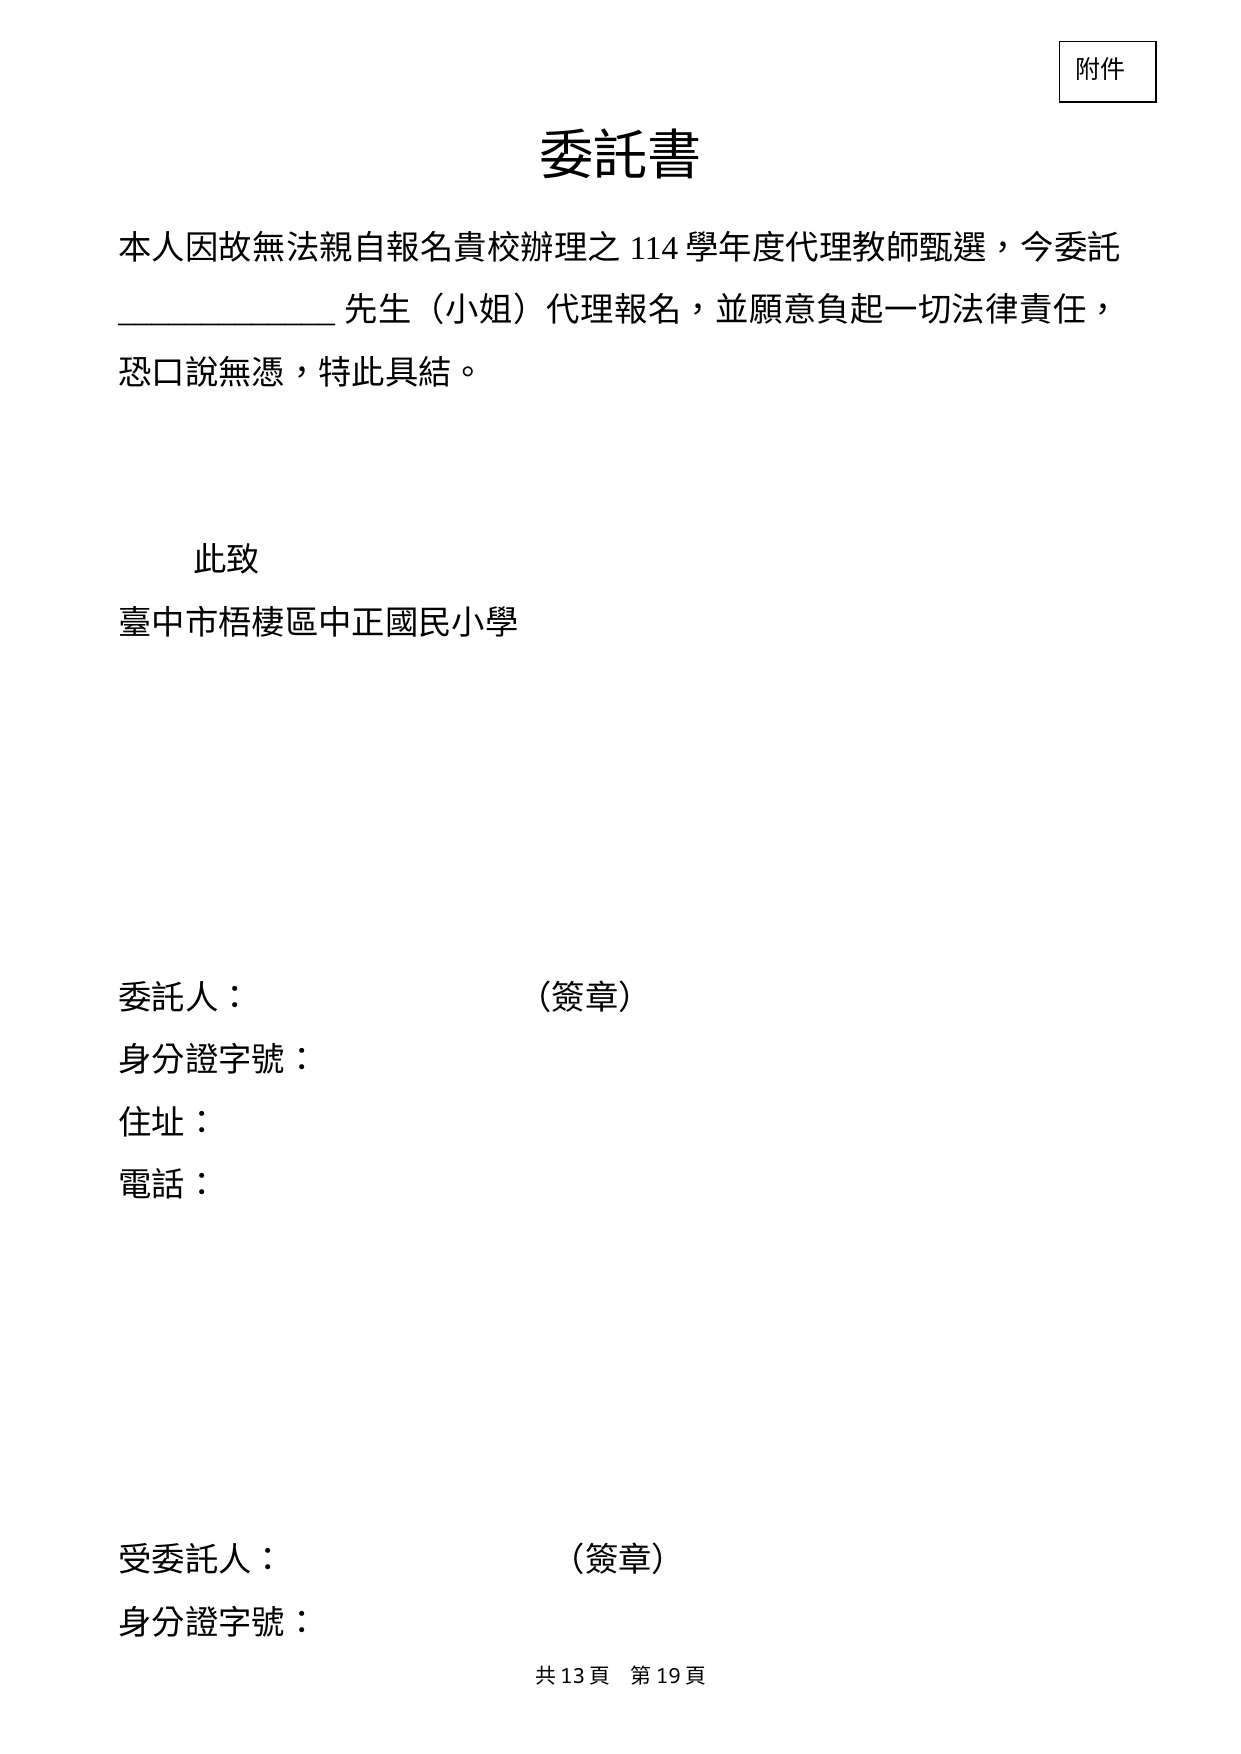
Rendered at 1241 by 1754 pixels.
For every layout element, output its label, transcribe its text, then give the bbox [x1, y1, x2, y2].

text 電話： [118, 1141, 1122, 1203]
text 此致 [118, 516, 1122, 578]
text 附件2 [1075, 50, 1140, 94]
text 本人因故無法親自報名貴校辦理之114學年度代理教師甄選，今委託_____________ 先生（小姐）代理報名，並願意負起一切法律責任，恐口說無憑，特此具結。 [118, 203, 1122, 391]
text 委託書 [1060, 42, 1155, 101]
text 住址： [118, 1078, 1122, 1141]
text 委託人： （簽章） [118, 953, 1122, 1016]
text 受委託人： （簽章） [118, 1516, 1122, 1578]
text 身分證字號： [118, 1016, 1122, 1078]
text 臺中市梧棲區中正國民小學 [118, 578, 1122, 641]
text 身分證字號： [118, 1578, 1122, 1641]
text 委託書 [118, 42, 1122, 203]
